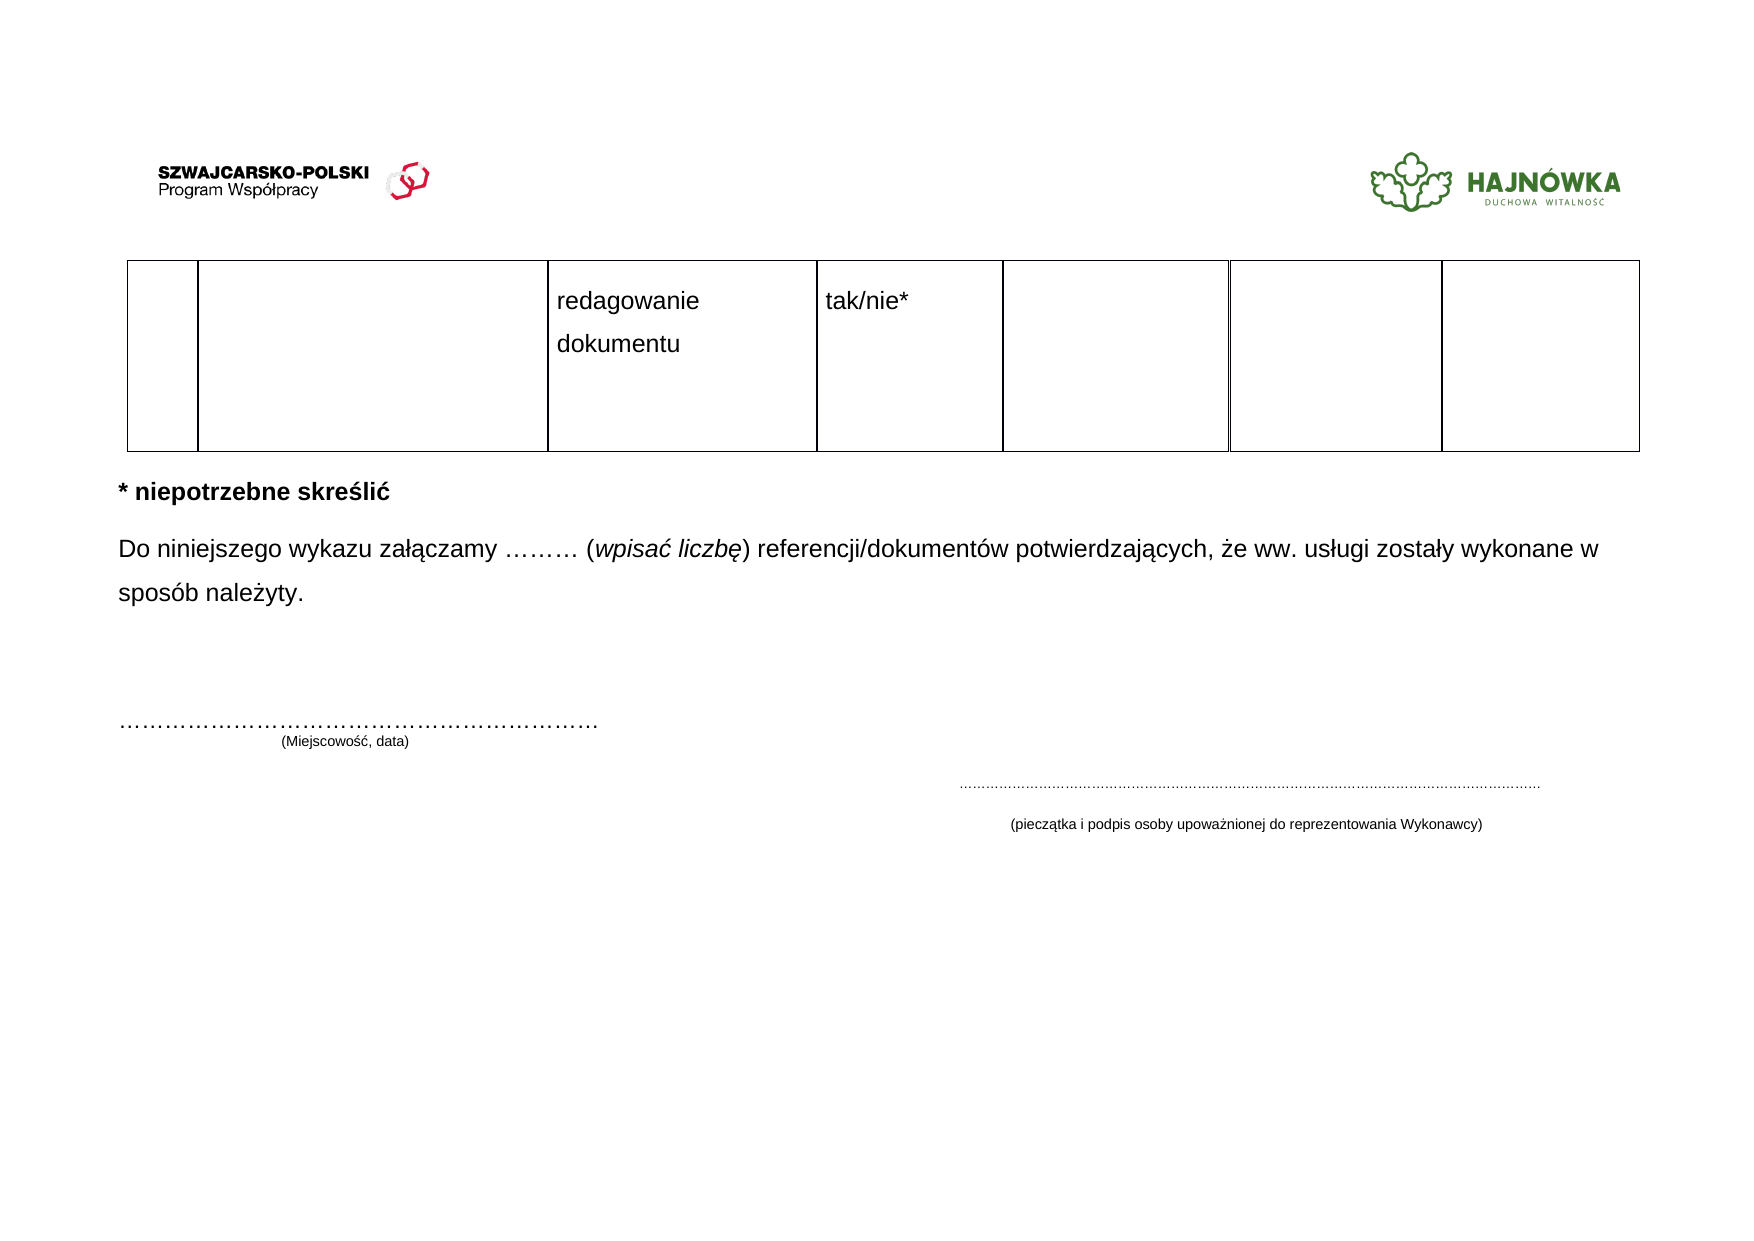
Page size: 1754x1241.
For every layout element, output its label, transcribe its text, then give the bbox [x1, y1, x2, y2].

text ……………………………………………………… [118, 707, 1636, 733]
table_cell redagowanie dokumentu [549, 261, 816, 451]
table_cell [1443, 261, 1639, 451]
table_cell [128, 261, 197, 451]
text …………………………………………………………………………………………………………………… [118, 776, 1636, 803]
picture [146, 142, 444, 219]
table_cell tak/nie* [818, 261, 1002, 451]
text (pieczątka i podpis osoby upoważnionej do reprezentowania Wykonawcy) [487, 816, 1636, 845]
table_cell [199, 261, 547, 451]
picture [1370, 152, 1621, 212]
table_cell [1231, 261, 1441, 451]
text Do niniejszego wykazu załączamy ……… (wpisać liczbę) referencji/dokumentów potwierdzających, że ww. usługi zostały wykonane w sposób należyty. [118, 534, 1636, 606]
table_cell [1004, 261, 1228, 451]
text (Miejscowość, data) [118, 733, 1636, 762]
text * niepotrzebne skreślić [118, 477, 1636, 506]
